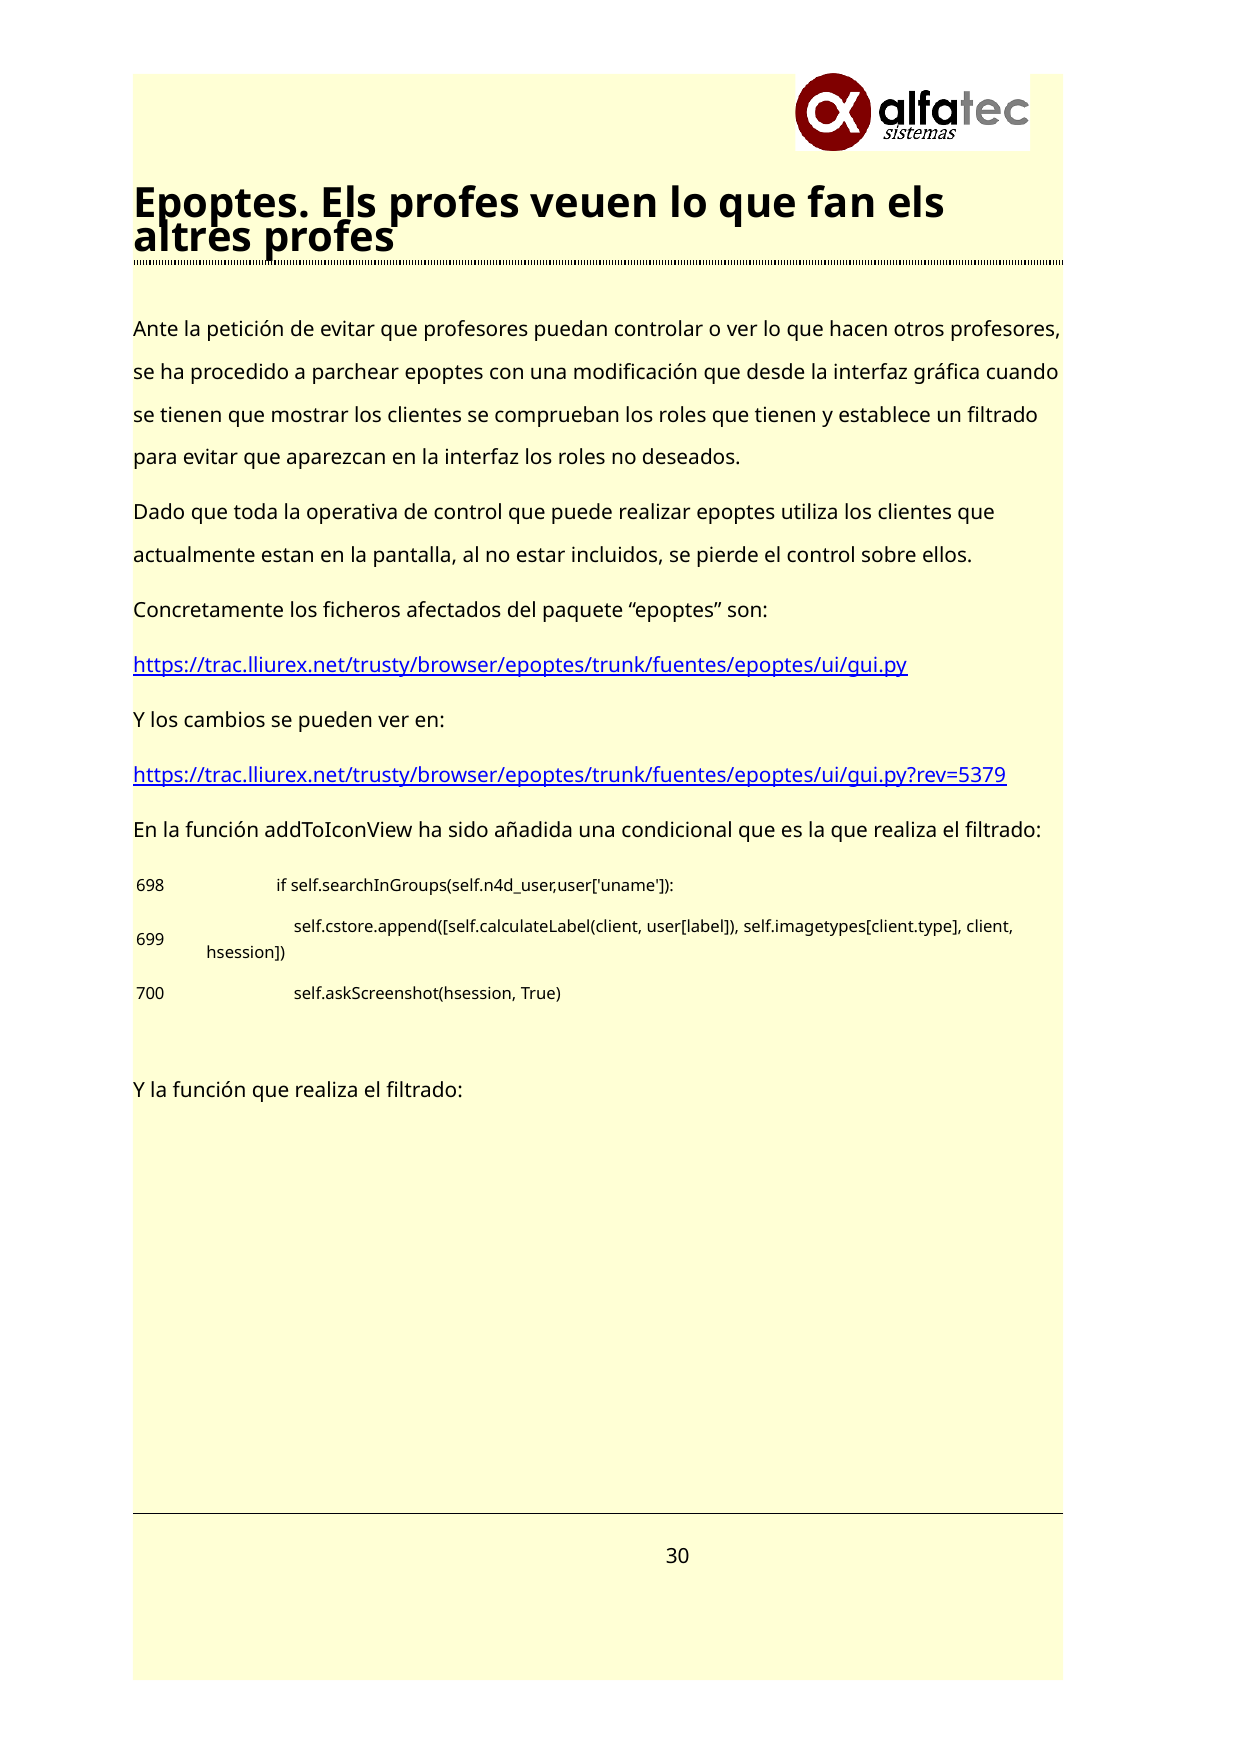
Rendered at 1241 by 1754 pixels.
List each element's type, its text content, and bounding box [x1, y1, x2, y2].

text Y la función que realiza el filtrado: [133, 1075, 1063, 1103]
text Ante la petición de evitar que profesores puedan controlar o ver lo que hacen otros profesores, se ha procedido a parchear epoptes con una modificación que desde la interfaz gráfica cuando se tienen que mostrar los clientes se comprueban los roles que tienen y establece un filtrado para evitar que aparezcan en la interfaz los roles no deseados. [133, 314, 1063, 471]
table_cell self.cstore.append([self.calculateLabel(client, user[label]), self.imagetypes[client.type], client, hsession]) [203, 899, 1063, 966]
table_cell 700 [133, 966, 203, 1007]
text https://trac.lliurex.net/trusty/browser/epoptes/trunk/fuentes/epoptes/ui/gui.py?rev=5379 [133, 760, 1063, 789]
text Concretamente los ficheros afectados del paquete “epoptes” son: [133, 595, 1063, 623]
table_cell 699 [133, 899, 203, 966]
text Dado que toda la operativa de control que puede realizar epoptes utiliza los clientes que actualmente estan en la pantalla, al no estar incluidos, se pierde el control sobre ellos. [133, 497, 1063, 568]
picture [795, 73, 1031, 151]
subtitle Epoptes. Els profes veuen lo que fan els altres profes [133, 191, 1063, 264]
table_header if self.searchInGroups(self.n4d_user,user['uname']): [203, 858, 1063, 899]
table_header 698 [133, 858, 203, 899]
table_cell self.askScreenshot(hsession, True) [203, 966, 1063, 1007]
text https://trac.lliurex.net/trusty/browser/epoptes/trunk/fuentes/epoptes/ui/gui.py [133, 650, 1063, 679]
text En la función addToIconView ha sido añadida una condicional que es la que realiza el filtrado: [133, 816, 1063, 844]
text Y los cambios se pueden ver en: [133, 705, 1063, 734]
